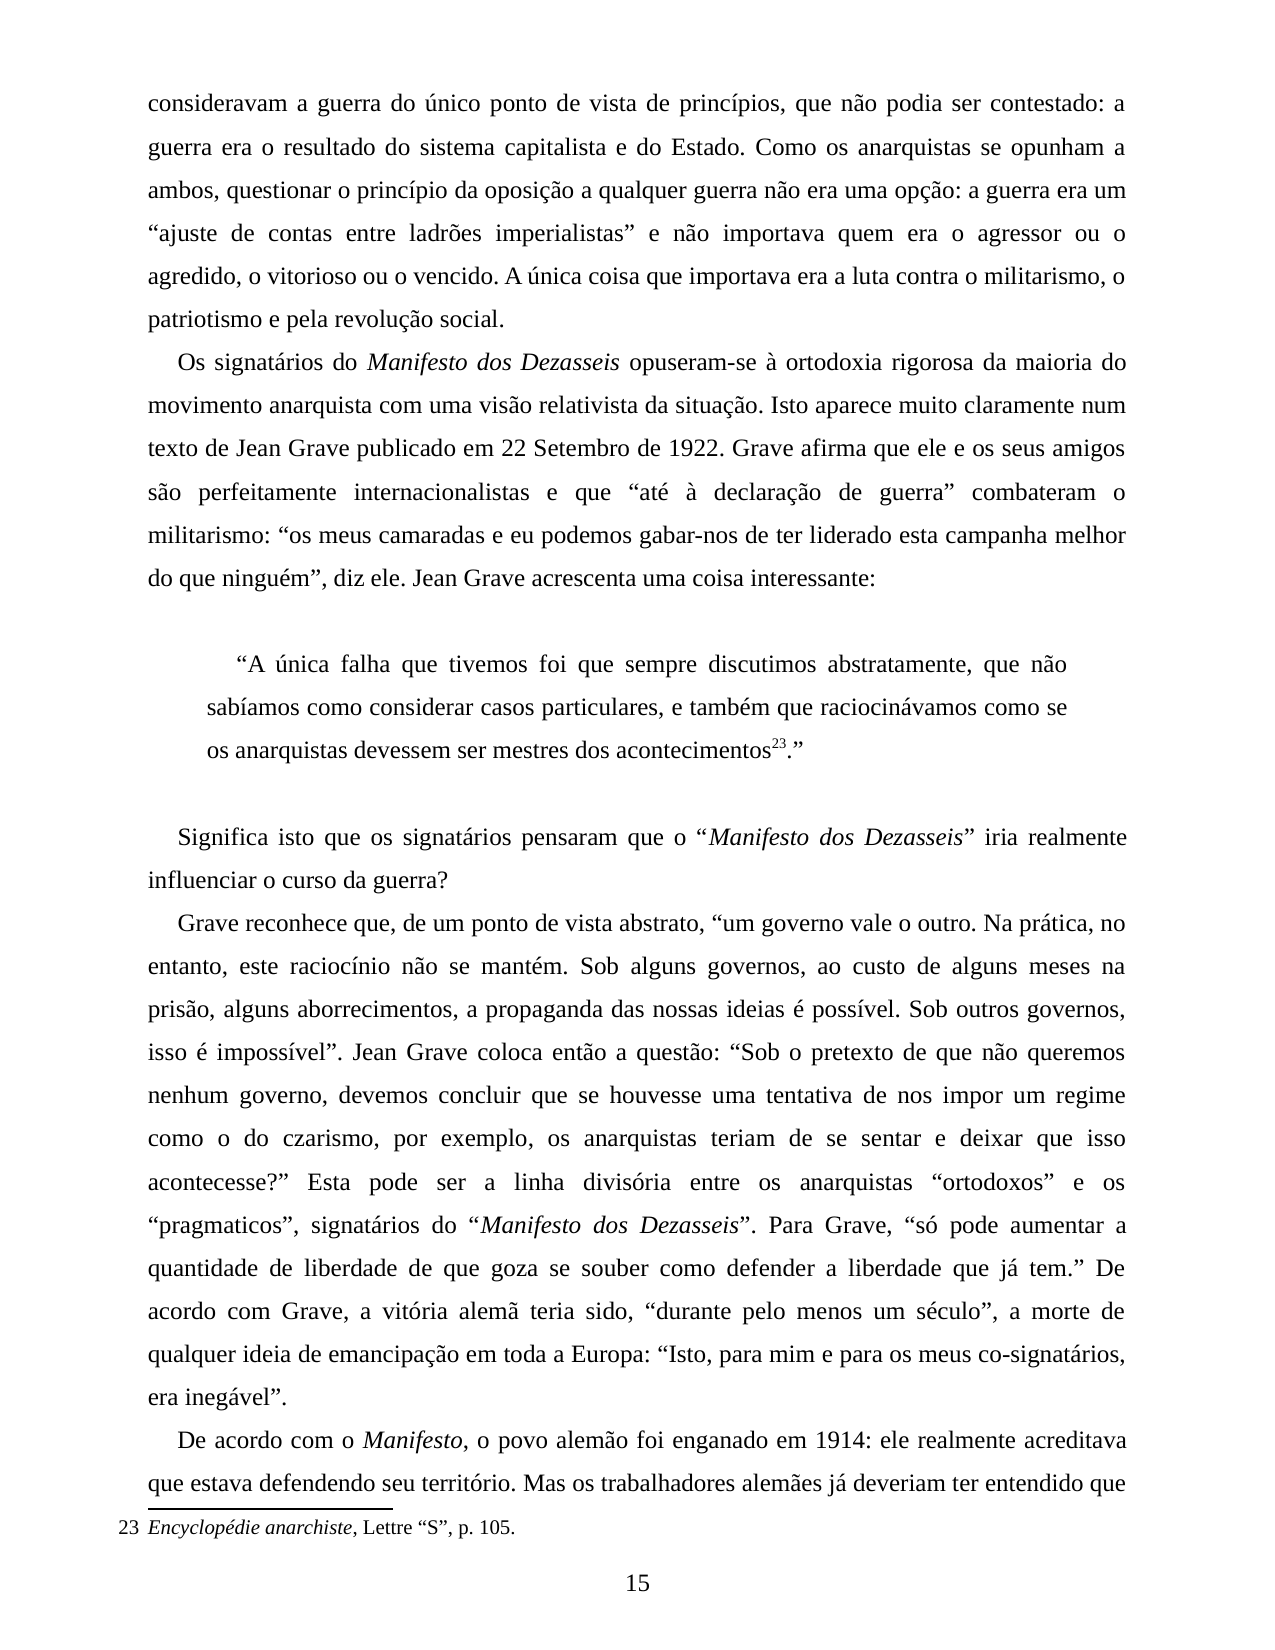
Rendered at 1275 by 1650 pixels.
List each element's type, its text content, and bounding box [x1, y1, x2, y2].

text consideravam a guerra do único ponto de vista de princípios, que não podia ser contestado: a guerra era o resultado do sistema capitalista e do Estado. Como os anarquistas se opunham a ambos, questionar o princípio da oposição a qualquer guerra não era uma opção: a guerra era um “ajuste de contas entre ladrões imperialistas” e não importava quem era o agressor ou o agredido, o vitorioso ou o vencido. A única coisa que importava era a luta contra o militarismo, o patriotismo e pela revolução social. [148, 88, 1127, 333]
text Grave reconhece que, de um ponto de vista abstrato, “um governo vale o outro. Na prática, no entanto, este raciocínio não se mantém. Sob alguns governos, ao custo de alguns meses na prisão, alguns aborrecimentos, a propaganda das nossas ideias é possível. Sob outros governos, isso é impossível”. Jean Grave coloca então a questão: “Sob o pretexto de que não queremos nenhum governo, devemos concluir que se houvesse uma tentativa de nos impor um regime como o do czarismo, por exemplo, os anarquistas teriam de se sentar e deixar que isso acontecesse?” Esta pode ser a linha divisória entre os anarquistas “ortodoxos” e os “pragmaticos”, signatários do “Manifesto dos Dezasseis”. Para Grave, “só pode aumentar a quantidade de liberdade de que goza se souber como defender a liberdade que já tem.” De acordo com Grave, a vitória alemã teria sido, “durante pelo menos um século”, a morte de qualquer ideia de emancipação em toda a Europa: “Isto, para mim e para os meus co-signatários, era inegável”. [148, 908, 1127, 1411]
text Encyclopédie anarchiste, Lettre “S”, p. 105. [118, 1514, 1127, 1539]
text “A única falha que tivemos foi que sempre discutimos abstratamente, que não sabíamos como considerar casos particulares, e também que raciocinávamos como se os anarquistas devessem ser mestres dos acontecimentos.” [207, 649, 1068, 764]
text De acordo com o Manifesto, o povo alemão foi enganado em 1914: ele realmente acreditava que estava defendendo seu território. Mas os trabalhadores alemães já deveriam ter entendido que [148, 1425, 1127, 1497]
text Os signatários do Manifesto dos Dezasseis opuseram-se à ortodoxia rigorosa da maioria do movimento anarquista com uma visão relativista da situação. Isto aparece muito claramente num texto de Jean Grave publicado em 22 Setembro de 1922. Grave afirma que ele e os seus amigos são perfeitamente internacionalistas e que “até à declaração de guerra” combateram o militarismo: “os meus camaradas e eu podemos gabar-nos de ter liderado esta campanha melhor do que ninguém”, diz ele. Jean Grave acrescenta uma coisa interessante: [148, 347, 1127, 592]
text Significa isto que os signatários pensaram que o “Manifesto dos Dezasseis” iria realmente influenciar o curso da guerra? [148, 822, 1127, 893]
